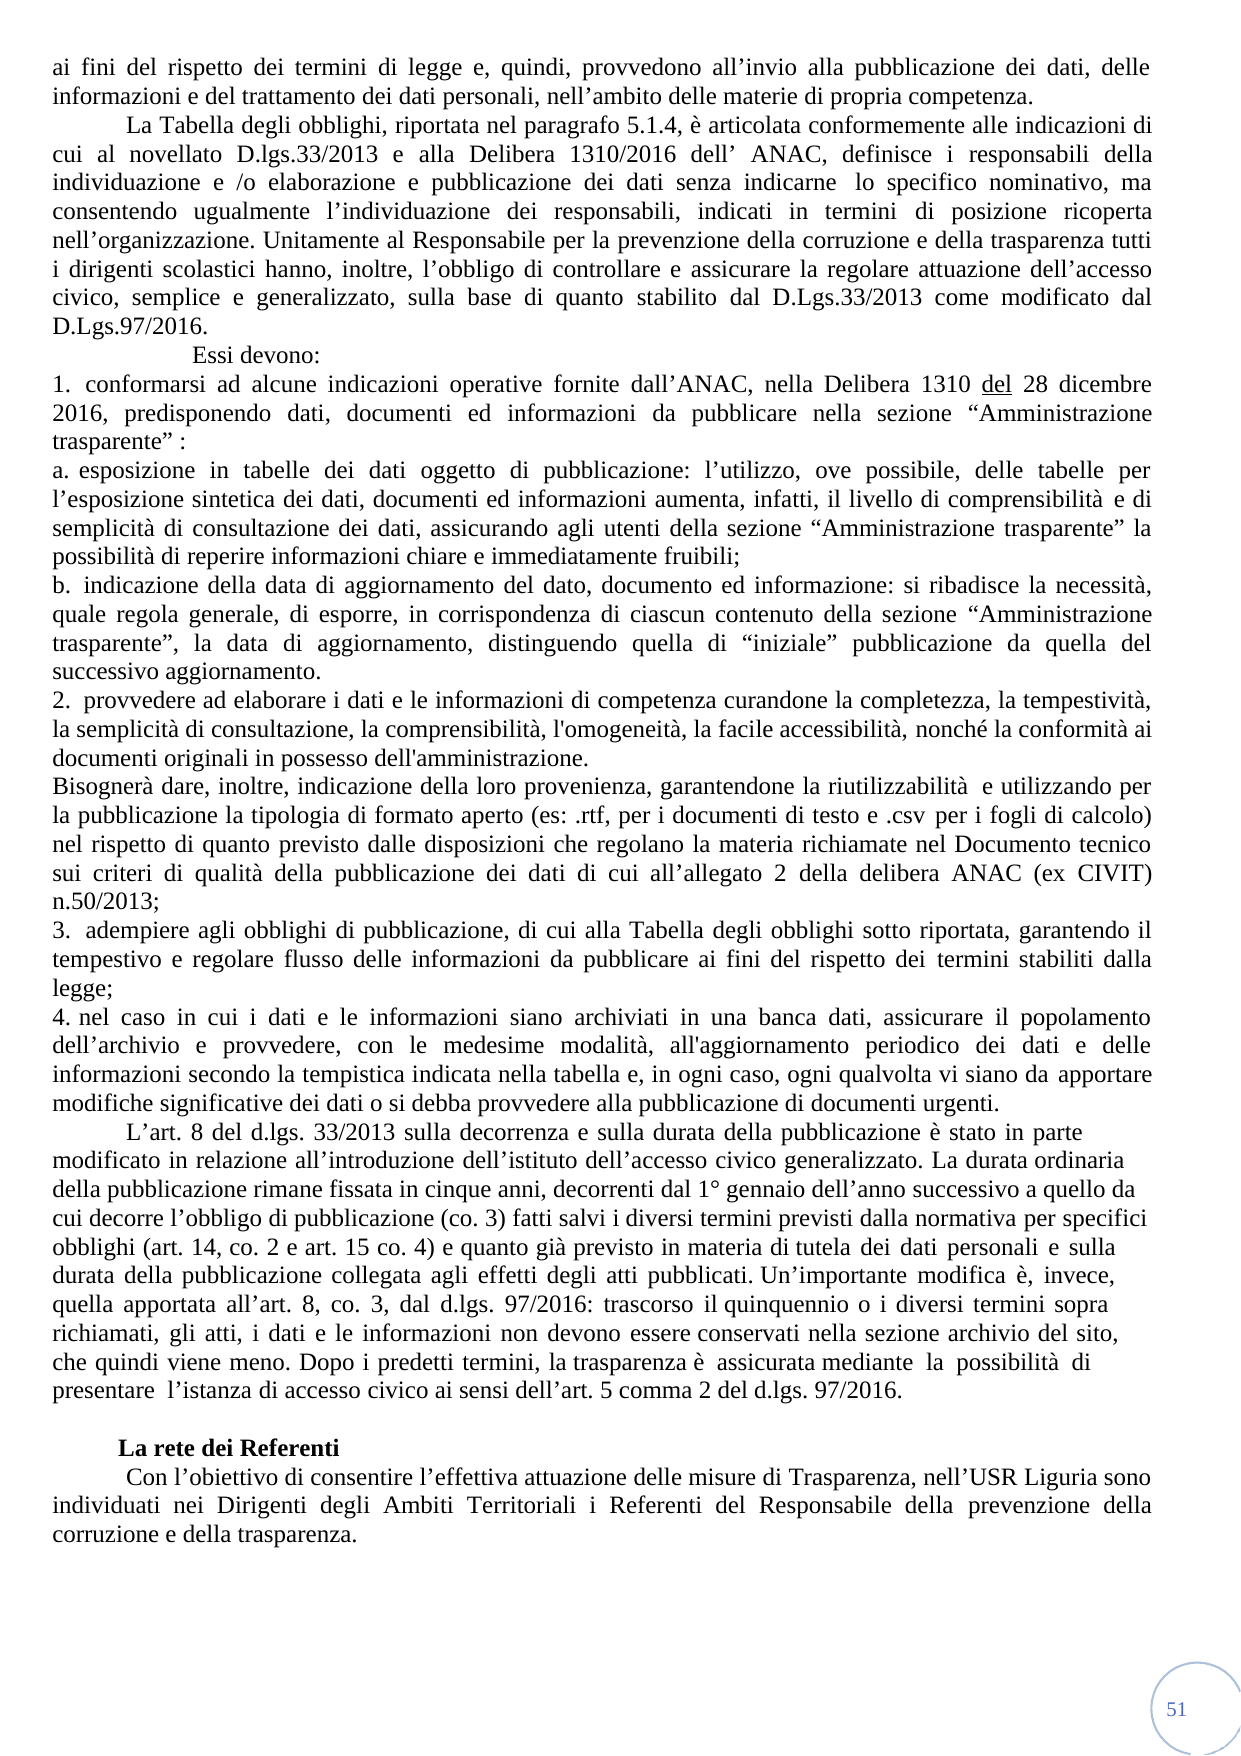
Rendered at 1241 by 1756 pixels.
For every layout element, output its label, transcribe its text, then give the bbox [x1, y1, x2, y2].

text Essi devono: [192, 340, 1218, 369]
list esposizione in tabelle dei dati oggetto di pubblicazione: l’utilizzo, ove possibile, delle tabelle per l’esposizione sintetica dei dati, documenti ed informazioni aumenta, infatti, il livello di comprensibilità e di semplicità di consultazione dei dati, assicurando agli utenti della sezione “Amministrazione trasparente” la possibilità di reperire informazioni chiare e immediatamente fruibili; [52, 455, 1152, 570]
subtitle La rete dei Referenti [118, 1433, 1218, 1462]
text Con l’obiettivo di consentire l’effettiva attuazione delle misure di Trasparenza, nell’USR Liguria sono individuati nei Dirigenti degli Ambiti Territoriali i Referenti del Responsabile della prevenzione della corruzione e della trasparenza. [52, 1462, 1152, 1548]
list adempiere agli obblighi di pubblicazione, di cui alla Tabella degli obblighi sotto riportata, garantendo il tempestivo e regolare flusso delle informazioni da pubblicare ai fini del rispetto dei termini stabiliti dalla legge; [52, 915, 1152, 1001]
list indicazione della data di aggiornamento del dato, documento ed informazione: si ribadisce la necessità, quale regola generale, di esporre, in corrispondenza di ciascun contenuto della sezione “Amministrazione trasparente”, la data di aggiornamento, distinguendo quella di “iniziale” pubblicazione da quella del successivo aggiornamento. [52, 570, 1152, 685]
text ai fini del rispetto dei termini di legge e, quindi, provvedono all’invio alla pubblicazione dei dati, delle informazioni e del trattamento dei dati personali, nell’ambito delle materie di propria competenza. [52, 52, 1152, 110]
text L’art. 8 del d.lgs. 33/2013 sulla decorrenza e sulla durata della pubblicazione è stato in parte modificato in relazione all’introduzione dell’istituto dell’accesso civico generalizzato. La durata ordinaria della pubblicazione rimane fissata in cinque anni, decorrenti dal 1° gennaio dell’anno successivo a quello da cui decorre l’obbligo di pubblicazione (co. 3) fatti salvi i diversi termini previsti dalla normativa per specifici obblighi (art. 14, co. 2 e art. 15 co. 4) e quanto già previsto in materia di tutela dei dati personali e sulla durata della pubblicazione collegata agli effetti degli atti pubblicati. Un’importante modifica è, invece, quella apportata all’art. 8, co. 3, dal d.lgs. 97/2016: trascorso il quinquennio o i diversi termini sopra richiamati, gli atti, i dati e le informazioni non devono essere conservati nella sezione archivio del sito, che quindi viene meno. Dopo i predetti termini, la trasparenza è assicurata mediante la possibilità di presentare l’istanza di accesso civico ai sensi dell’art. 5 comma 2 del d.lgs. 97/2016. [52, 1117, 1153, 1404]
list conformarsi ad alcune indicazioni operative fornite dall’ANAC, nella Delibera 1310 del 28 dicembre 2016, predisponendo dati, documenti ed informazioni da pubblicare nella sezione “Amministrazione trasparente” : [52, 369, 1153, 455]
list nel caso in cui i dati e le informazioni siano archiviati in una banca dati, assicurare il popolamento dell’archivio e provvedere, con le medesime modalità, all'aggiornamento periodico dei dati e delle informazioni secondo la tempistica indicata nella tabella e, in ogni caso, ogni qualvolta vi siano da apportare modifiche significative dei dati o si debba provvedere alla pubblicazione di documenti urgenti. [52, 1002, 1152, 1117]
text La Tabella degli obblighi, riportata nel paragrafo 5.1.4, è articolata conformemente alle indicazioni di cui al novellato D.lgs.33/2013 e alla Delibera 1310/2016 dell’ ANAC, definisce i responsabili della individuazione e /o elaborazione e pubblicazione dei dati senza indicarne lo specifico nominativo, ma consentendo ugualmente l’individuazione dei responsabili, indicati in termini di posizione ricoperta nell’organizzazione. Unitamente al Responsabile per la prevenzione della corruzione e della trasparenza tutti i dirigenti scolastici hanno, inoltre, l’obbligo di controllare e assicurare la regolare attuazione dell’accesso civico, semplice e generalizzato, sulla base di quanto stabilito dal D.Lgs.33/2013 come modificato dal D.Lgs.97/2016. [52, 110, 1152, 340]
list provvedere ad elaborare i dati e le informazioni di competenza curandone la completezza, la tempestività, la semplicità di consultazione, la comprensibilità, l'omogeneità, la facile accessibilità, nonché la conformità ai documenti originali in possesso dell'amministrazione. [52, 685, 1152, 771]
text Bisognerà dare, inoltre, indicazione della loro provenienza, garantendone la riutilizzabilità e utilizzando per la pubblicazione la tipologia di formato aperto (es: .rtf, per i documenti di testo e .csv per i fogli di calcolo) nel rispetto di quanto previsto dalle disposizioni che regolano la materia richiamate nel Documento tecnico sui criteri di qualità della pubblicazione dei dati di cui all’allegato 2 della delibera ANAC (ex CIVIT) n.50/2013; [52, 771, 1152, 915]
